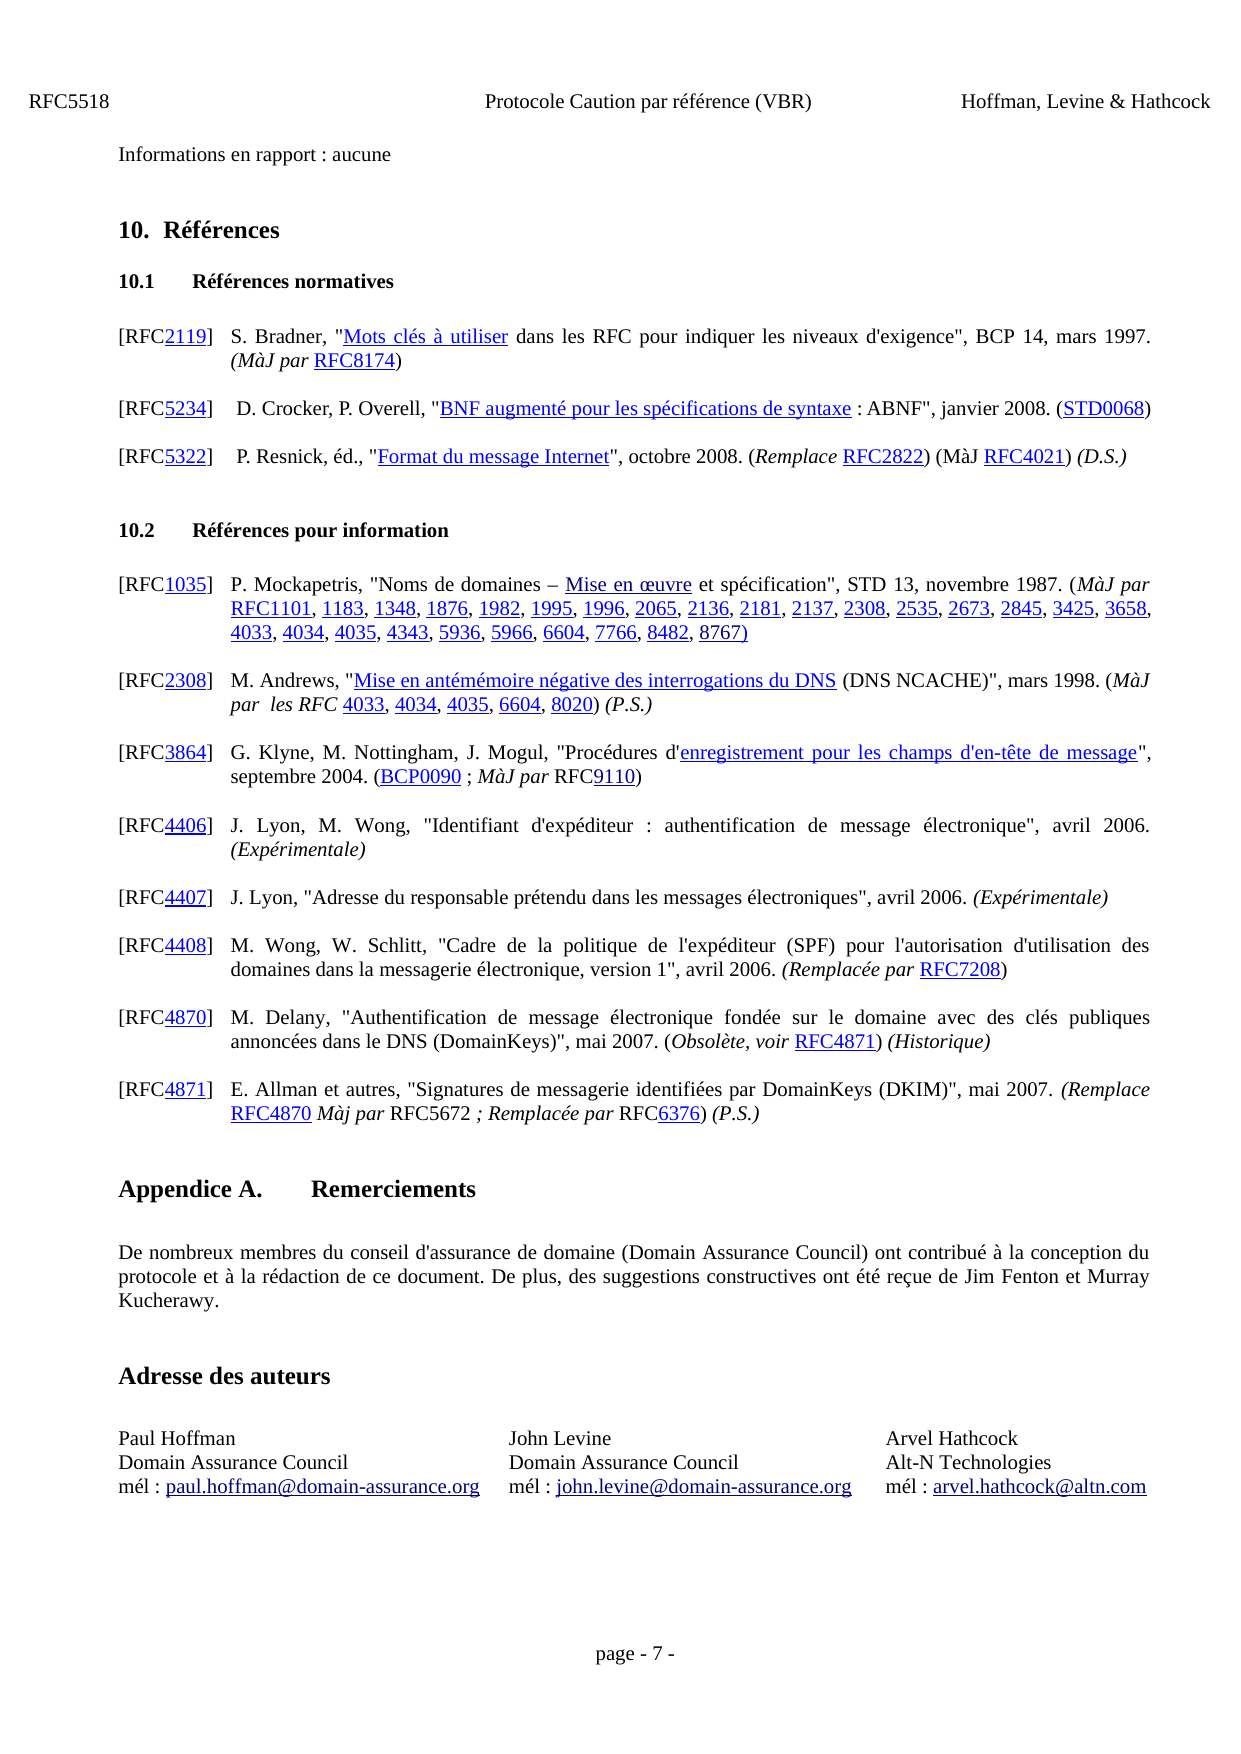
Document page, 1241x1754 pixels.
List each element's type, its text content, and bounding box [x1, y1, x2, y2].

text [RFC4871] E. Allman et autres, "Signatures de messagerie identifiées par DomainKeys (DKIM)", mai 2007. (Remplace RFC4870 Màj par RFC5672 ; Remplacée par RFC6376) (P.S.) [118, 1077, 1152, 1125]
text [RFC2308] M. Andrews, "Mise en antémémoire négative des interrogations du DNS (DNS NCACHE)", mars 1998. (MàJ par les RFC 4033, 4034, 4035, 6604, 8020) (P.S.) [118, 668, 1152, 716]
text [RFC4406] J. Lyon, M. Wong, "Identifiant d'expéditeur : authentification de message électronique", avril 2006. (Expérimentale) [118, 812, 1152, 861]
text De nombreux membres du conseil d'assurance de domaine (Domain Assurance Council) ont contribué à la conception du protocole et à la rédaction de ce document. De plus, des suggestions constructives ont été reçue de Jim Fenton et Murray Kucherawy. [118, 1240, 1152, 1312]
table_cell Domain Assurance Council [509, 1450, 885, 1474]
text [RFC4870] M. Delany, "Authentification de message électronique fondée sur le domaine avec des clés publiques annoncées dans le DNS (DomainKeys)", mai 2007. (Obsolète, voir RFC4871) (Historique) [118, 1005, 1152, 1053]
subtitle Adresse des auteurs [118, 1361, 1152, 1390]
table_cell Alt-N Technologies [885, 1450, 1152, 1474]
text [RFC4407] J. Lyon, "Adresse du responsable prétendu dans les messages électroniques", avril 2006. (Expérimentale) [118, 885, 1152, 909]
text [RFC3864] G. Klyne, M. Nottingham, J. Mogul, "Procédures d'enregistrement pour les champs d'en-tête de message", septembre 2004. (BCP0090 ; MàJ par RFC9110) [118, 740, 1152, 788]
text [RFC5322] P. Resnick, éd., "Format du message Internet", octobre 2008. (Remplace RFC2822) (MàJ RFC4021) (D.S.) [118, 444, 1152, 468]
table_cell Domain Assurance Council [118, 1450, 509, 1474]
table_cell mél : john.levine@domain-assurance.org [509, 1474, 885, 1498]
text Informations en rapport : aucune [118, 142, 1152, 166]
table_header John Levine [509, 1426, 885, 1450]
table_header Arvel Hathcock [885, 1426, 1152, 1450]
subtitle 10. Références [118, 215, 1152, 244]
table_cell mél : arvel.hathcock@altn.com [885, 1474, 1152, 1498]
table_cell mél : paul.hoffman@domain-assurance.org [118, 1474, 509, 1498]
text [RFC4408] M. Wong, W. Schlitt, "Cadre de la politique de l'expéditeur (SPF) pour l'autorisation d'utilisation des domaines dans la messagerie électronique, version 1", avril 2006. (Remplacée par RFC7208) [118, 933, 1152, 981]
subtitle 10.2 Références pour information [118, 517, 1152, 542]
text [RFC2119] S. Bradner, "Mots clés à utiliser dans les RFC pour indiquer les niveaux d'exigence", BCP 14, mars 1997. (MàJ par RFC8174) [118, 324, 1152, 372]
subtitle Appendice A. Remerciements [118, 1174, 1152, 1203]
text [RFC1035] P. Mockapetris, "Noms de domaines – Mise en œuvre et spécification", STD 13, novembre 1987. (MàJ par RFC1101, 1183, 1348, 1876, 1982, 1995, 1996, 2065, 2136, 2181, 2137, 2308, 2535, 2673, 2845, 3425, 3658, 4033, 4034, 4035, 4343, 5936, 5966, 6604, 7766, 8482, 8767) [118, 572, 1152, 644]
text [RFC5234] D. Crocker, P. Overell, "BNF augmenté pour les spécifications de syntaxe : ABNF", janvier 2008. (STD0068) [118, 396, 1152, 420]
subtitle 10.1 Références normatives [118, 269, 1152, 293]
table_header Paul Hoffman [118, 1426, 509, 1450]
